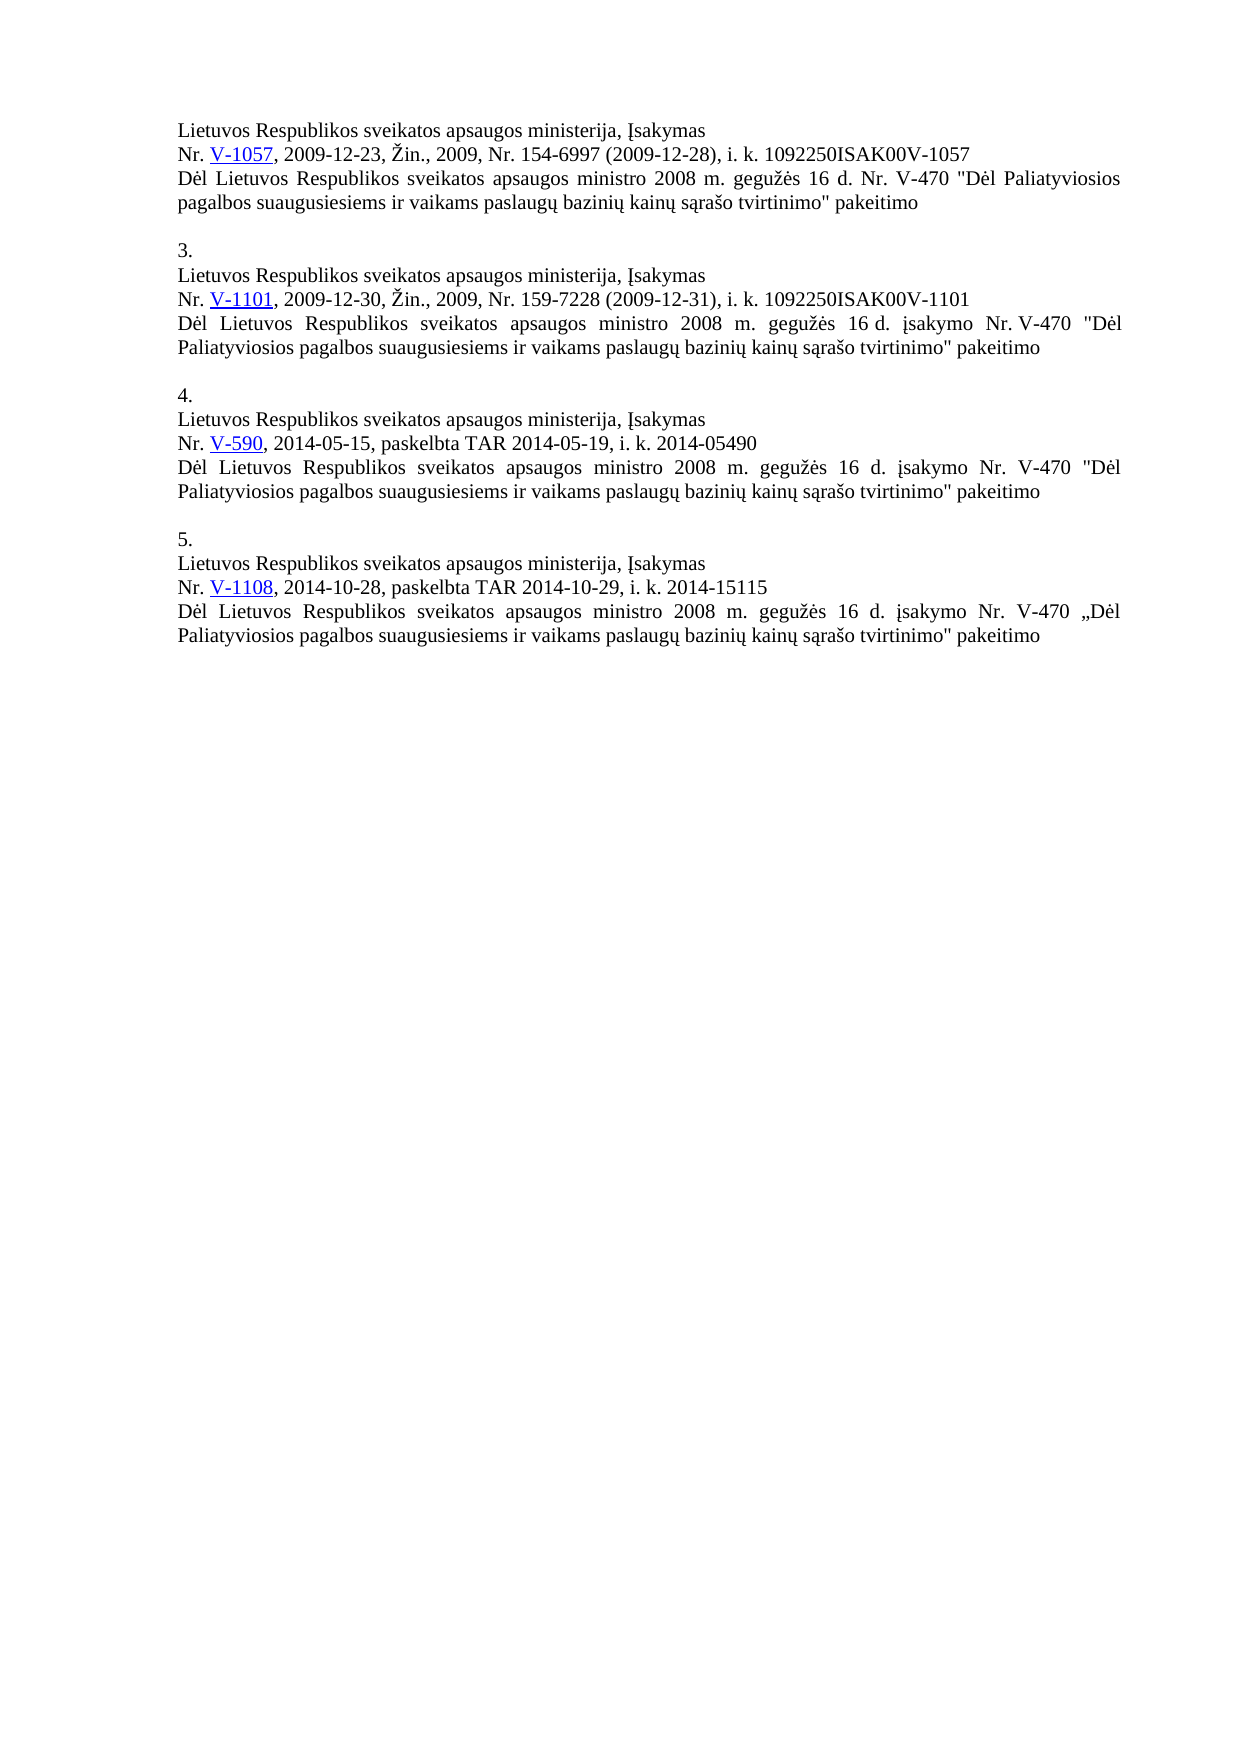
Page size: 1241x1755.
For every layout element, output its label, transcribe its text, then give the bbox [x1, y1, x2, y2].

text 4. [177, 383, 1122, 407]
text Lietuvos Respublikos sveikatos apsaugos ministerija, Įsakymas [177, 118, 1122, 142]
text Nr. V-1101, 2009-12-30, Žin., 2009, Nr. 159-7228 (2009-12-31), i. k. 1092250ISAK00V-1101 [177, 287, 1122, 311]
text 3. [177, 238, 1122, 262]
text Lietuvos Respublikos sveikatos apsaugos ministerija, Įsakymas [177, 551, 1122, 575]
text 5. [177, 527, 1122, 551]
text Dėl Lietuvos Respublikos sveikatos apsaugos ministro 2008 m. gegužės 16 d. įsakymo Nr. V-470 "Dėl Paliatyviosios pagalbos suaugusiesiems ir vaikams paslaugų bazinių kainų sąrašo tvirtinimo" pakeitimo [177, 311, 1122, 359]
text Lietuvos Respublikos sveikatos apsaugos ministerija, Įsakymas [177, 262, 1122, 287]
text Nr. V-590, 2014-05-15, paskelbta TAR 2014-05-19, i. k. 2014-05490 [177, 431, 1122, 455]
text Dėl Lietuvos Respublikos sveikatos apsaugos ministro 2008 m. gegužės 16 d. įsakymo Nr. V-470 „Dėl Paliatyviosios pagalbos suaugusiesiems ir vaikams paslaugų bazinių kainų sąrašo tvirtinimo" pakeitimo [177, 599, 1122, 647]
text Dėl Lietuvos Respublikos sveikatos apsaugos ministro 2008 m. gegužės 16 d. įsakymo Nr. V-470 "Dėl Paliatyviosios pagalbos suaugusiesiems ir vaikams paslaugų bazinių kainų sąrašo tvirtinimo" pakeitimo [177, 455, 1122, 503]
text Nr. V-1057, 2009-12-23, Žin., 2009, Nr. 154-6997 (2009-12-28), i. k. 1092250ISAK00V-1057 [177, 142, 1122, 166]
text Lietuvos Respublikos sveikatos apsaugos ministerija, Įsakymas [177, 407, 1122, 431]
text Nr. V-1108, 2014-10-28, paskelbta TAR 2014-10-29, i. k. 2014-15115 [177, 575, 1122, 599]
text Dėl Lietuvos Respublikos sveikatos apsaugos ministro 2008 m. gegužės 16 d. Nr. V-470 "Dėl Paliatyviosios pagalbos suaugusiesiems ir vaikams paslaugų bazinių kainų sąrašo tvirtinimo" pakeitimo [177, 166, 1122, 214]
